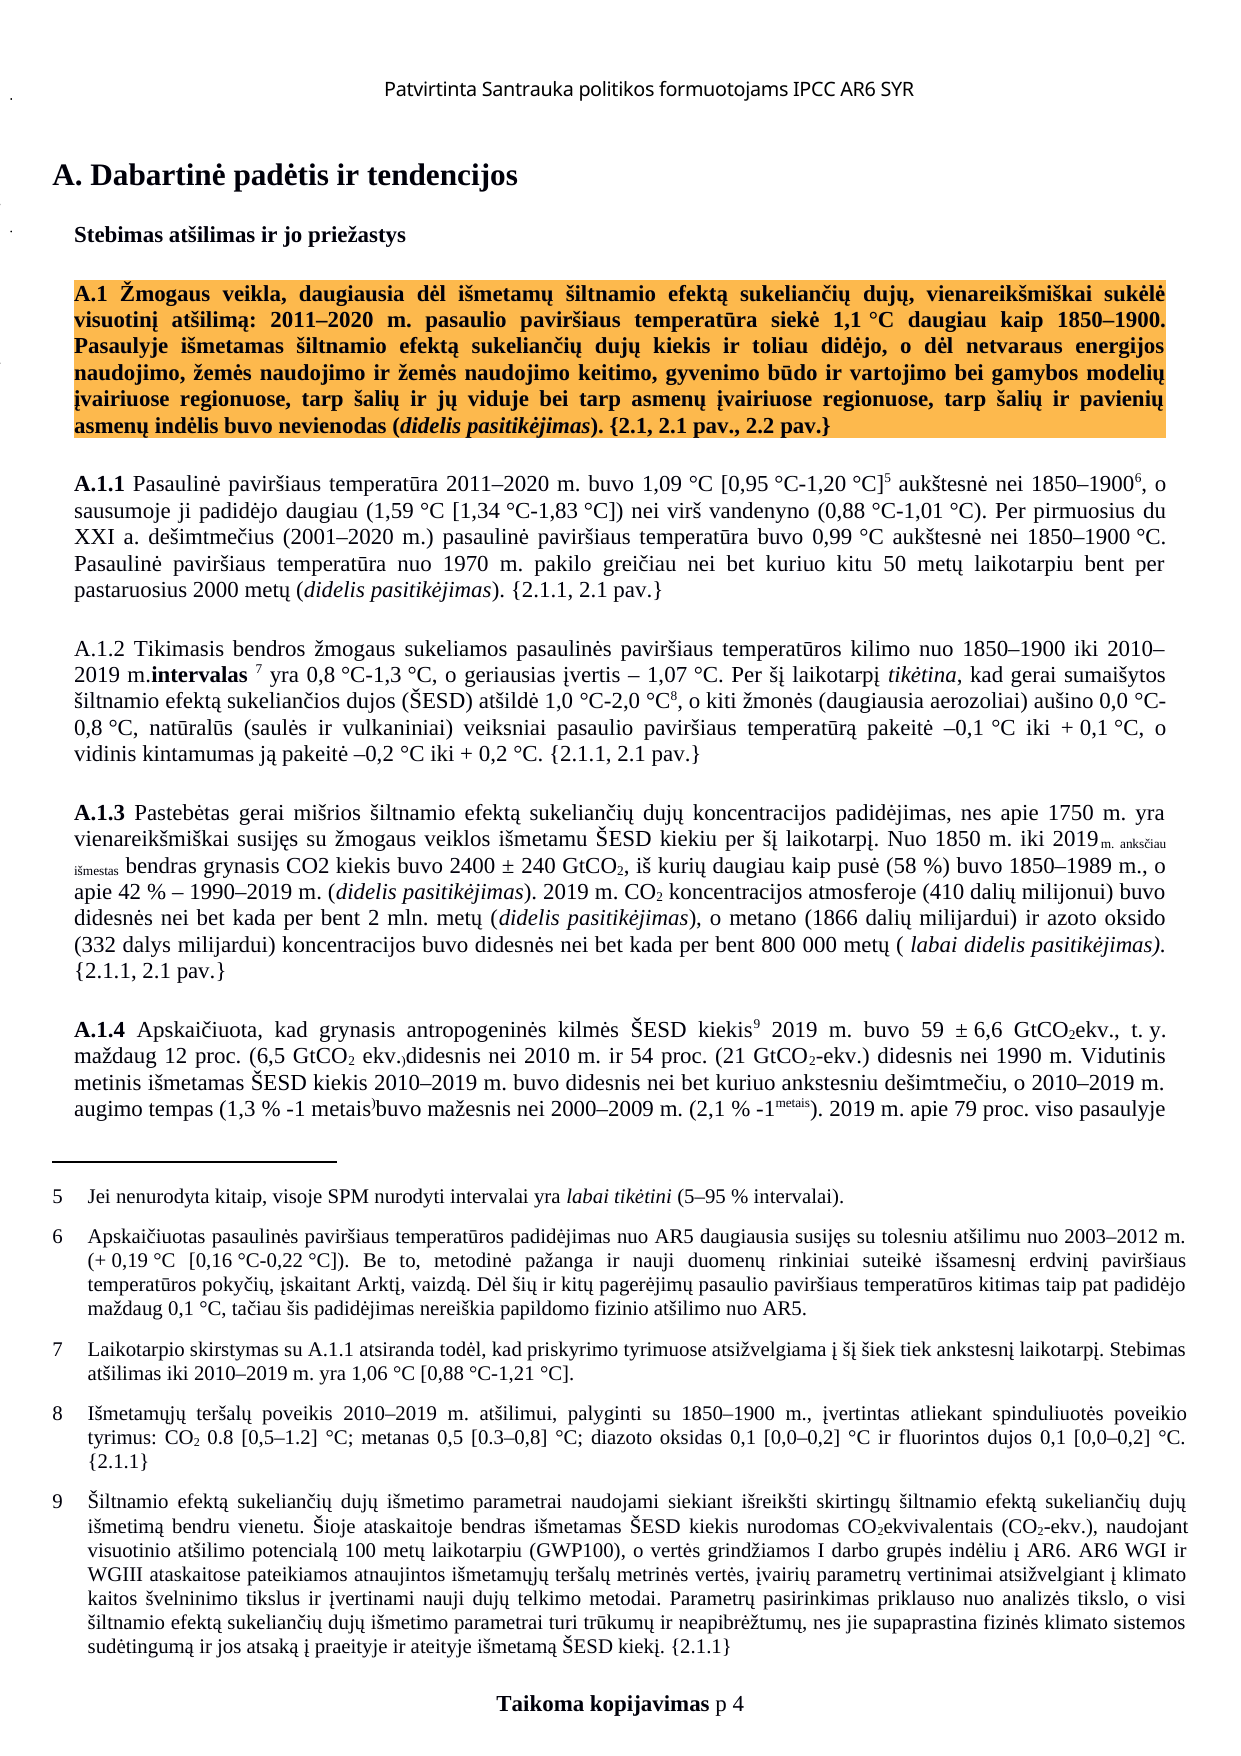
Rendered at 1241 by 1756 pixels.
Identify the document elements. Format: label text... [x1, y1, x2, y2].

text Jei nenurodyta kitaip, visoje SPM nurodyti intervalai yra labai tikėtini (5–95 % intervalai). [52, 1184, 1188, 1208]
text A.1 Žmogaus veikla, daugiausia dėl išmetamų šiltnamio efektą sukeliančių dujų, vienareikšmiškai sukėlė visuotinį atšilimą: 2011–2020 m. pasaulio paviršiaus temperatūra siekė 1,1 °C daugiau kaip 1850–1900. Pasaulyje išmetamas šiltnamio efektą sukeliančių dujų kiekis ir toliau didėjo, o dėl netvaraus energijos naudojimo, žemės naudojimo ir žemės naudojimo keitimo, gyvenimo būdo ir vartojimo bei gamybos modelių įvairiuose regionuose, tarp šalių ir jų viduje bei tarp asmenų įvairiuose regionuose, tarp šalių ir pavienių asmenų indėlis buvo nevienodas (didelis pasitikėjimas). {2.1, 2.1 pav., 2.2 pav.} [74, 280, 1166, 438]
text Šiltnamio efektą sukeliančių dujų išmetimo parametrai naudojami siekiant išreikšti skirtingų šiltnamio efektą sukeliančių dujų išmetimą bendru vienetu. Šioje ataskaitoje bendras išmetamas ŠESD kiekis nurodomas CO2ekvivalentais (CO2-ekv.), naudojant visuotinio atšilimo potencialą 100 metų laikotarpiu (GWP100), o vertės grindžiamos I darbo grupės indėliu į AR6. AR6 WGI ir WGIII ataskaitose pateikiamos atnaujintos išmetamųjų teršalų metrinės vertės, įvairių parametrų vertinimai atsižvelgiant į klimato kaitos švelninimo tikslus ir įvertinami nauji dujų telkimo metodai. Parametrų pasirinkimas priklauso nuo analizės tikslo, o visi šiltnamio efektą sukeliančių dujų išmetimo parametrai turi trūkumų ir neapibrėžtumų, nes jie supaprastina fizinės klimato sistemos sudėtingumą ir jos atsaką į praeityje ir ateityje išmetamą ŠESD kiekį. {2.1.1} [52, 1489, 1188, 1658]
text A.1.1 Pasaulinė paviršiaus temperatūra 2011–2020 m. buvo 1,09 °C [0,95 °C-1,20 °C] aukštesnė nei 1850–1900, o sausumoje ji padidėjo daugiau (1,59 °C [1,34 °C-1,83 °C]) nei virš vandenyno (0,88 °C-1,01 °C). Per pirmuosius du XXI a. dešimtmečius (2001–2020 m.) pasaulinė paviršiaus temperatūra buvo 0,99 °C aukštesnė nei 1850–1900 °C. Pasaulinė paviršiaus temperatūra nuo 1970 m. pakilo greičiau nei bet kuriuo kitu 50 metų laikotarpiu bent per pastaruosius 2000 metų (didelis pasitikėjimas). {2.1.1, 2.1 pav.} [74, 471, 1166, 602]
text A.1.4 Apskaičiuota, kad grynasis antropogeninės kilmės ŠESD kiekis 2019 m. buvo 59 ± 6,6 GtCO2ekv., t. y. maždaug 12 proc. (6,5 GtCO2 ekv.)didesnis nei 2010 m. ir 54 proc. (21 GtCO2-ekv.) didesnis nei 1990 m. Vidutinis metinis išmetamas ŠESD kiekis 2010–2019 m. buvo didesnis nei bet kuriuo ankstesniu dešimtmečiu, o 2010–2019 m. augimo tempas (1,3 % -1 metais)buvo mažesnis nei 2000–2009 m. (2,1 % -1metais). 2019 m. apie 79 proc. viso pasaulyje [74, 1016, 1166, 1121]
text Išmetamųjų teršalų poveikis 2010–2019 m. atšilimui, palyginti su 1850–1900 m., įvertintas atliekant spinduliuotės poveikio tyrimus: CO2 0.8 [0,5–1.2] °C; metanas 0,5 [0.3–0,8] °C; diazoto oksidas 0,1 [0,0–0,2] °C ir fluorintos dujos 0,1 [0,0–0,2] °C. {2.1.1} [52, 1401, 1188, 1473]
subtitle A. Dabartinė padėtis ir tendencijos [52, 156, 1188, 192]
text A.1.3 Pastebėtas gerai mišrios šiltnamio efektą sukeliančių dujų koncentracijos padidėjimas, nes apie 1750 m. yra vienareikšmiškai susijęs su žmogaus veiklos išmetamu ŠESD kiekiu per šį laikotarpį. Nuo 1850 m. iki 2019m. anksčiau išmestas bendras grynasis CO2 kiekis buvo 2400 ± 240 GtCO2, iš kurių daugiau kaip pusė (58 %) buvo 1850–1989 m., o apie 42 % – 1990–2019 m. (didelis pasitikėjimas). 2019 m. CO2 koncentracijos atmosferoje (410 dalių milijonui) buvo didesnės nei bet kada per bent 2 mln. metų (didelis pasitikėjimas), o metano (1866 dalių milijardui) ir azoto oksido (332 dalys milijardui) koncentracijos buvo didesnės nei bet kada per bent 800 000 metų ( labai didelis pasitikėjimas). {2.1.1, 2.1 pav.} [74, 799, 1166, 983]
text A.1.2 Tikimasis bendros žmogaus sukeliamos pasaulinės paviršiaus temperatūros kilimo nuo 1850–1900 iki 2010–2019 m.intervalas yra 0,8 °C-1,3 °C, o geriausias įvertis – 1,07 °C. Per šį laikotarpį tikėtina, kad gerai sumaišytos šiltnamio efektą sukeliančios dujos (ŠESD) atšildė 1,0 °C-2,0 °C, o kiti žmonės (daugiausia aerozoliai) aušino 0,0 °C-0,8 °C, natūralūs (saulės ir vulkaniniai) veiksniai pasaulio paviršiaus temperatūrą pakeitė –0,1 °C iki + 0,1 °C, o vidinis kintamumas ją pakeitė –0,2 °C iki + 0,2 °C. {2.1.1, 2.1 pav.} [74, 635, 1166, 767]
text Laikotarpio skirstymas su A.1.1 atsiranda todėl, kad priskyrimo tyrimuose atsižvelgiama į šį šiek tiek ankstesnį laikotarpį. Stebimas atšilimas iki 2010–2019 m. yra 1,06 °C [0,88 °C-1,21 °C]. [52, 1337, 1188, 1385]
text Apskaičiuotas pasaulinės paviršiaus temperatūros padidėjimas nuo AR5 daugiausia susijęs su tolesniu atšilimu nuo 2003–2012 m. (+ 0,19 °C [0,16 °C-0,22 °C]). Be to, metodinė pažanga ir nauji duomenų rinkiniai suteikė išsamesnį erdvinį paviršiaus temperatūros pokyčių, įskaitant Arktį, vaizdą. Dėl šių ir kitų pagerėjimų pasaulio paviršiaus temperatūros kitimas taip pat padidėjo maždaug 0,1 °C, tačiau šis padidėjimas nereiškia papildomo fizinio atšilimo nuo AR5. [52, 1224, 1188, 1320]
text Stebimas atšilimas ir jo priežastys [74, 221, 1166, 247]
